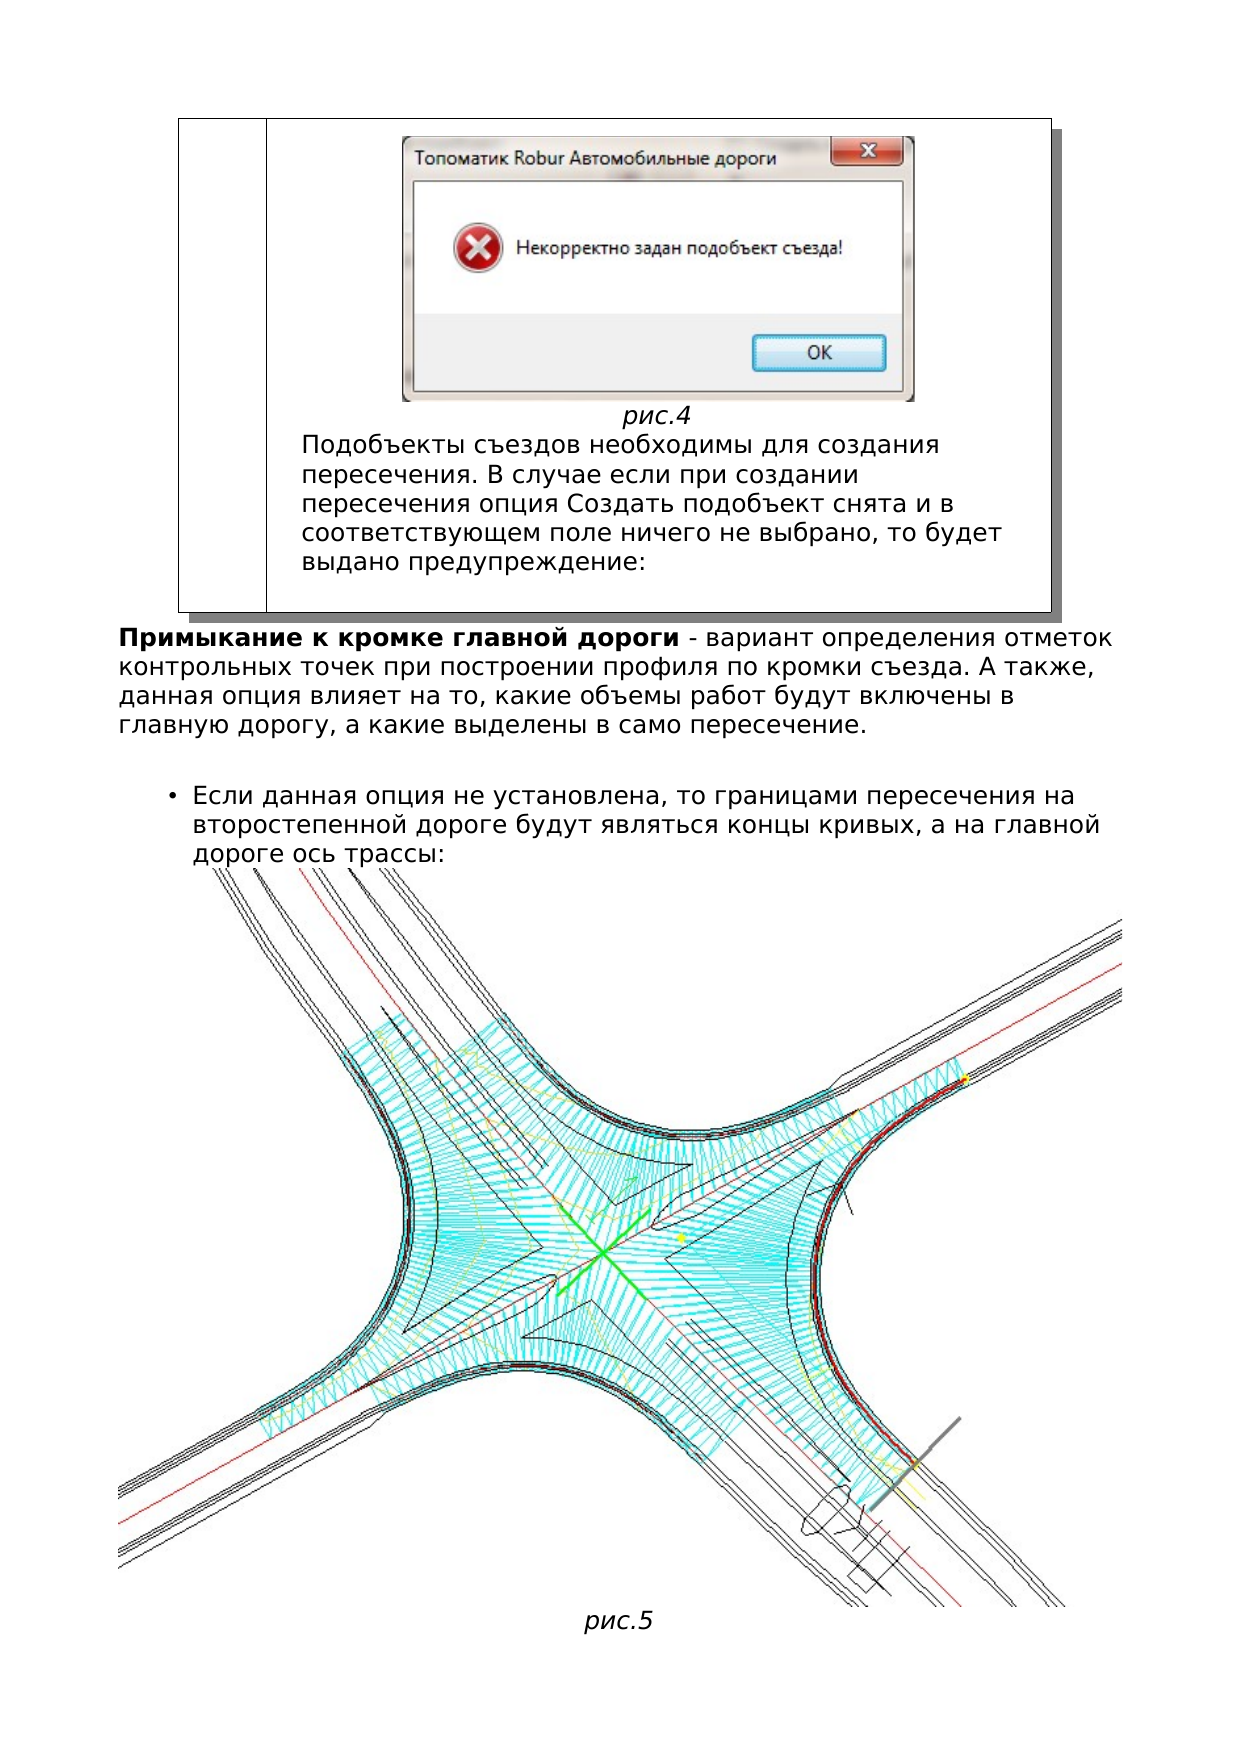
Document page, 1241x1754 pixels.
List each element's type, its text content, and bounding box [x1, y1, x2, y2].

table_header Подобъекты съездов необходимы для создания пересечения. В случае если при создании пересечения опция Создать подобъект снята и в соответствующем поле ничего не выбрано, то будет выдано предупреждение: [267, 119, 1051, 612]
table_header [179, 119, 266, 612]
picture [402, 136, 915, 402]
text Примыкание к кромке главной дороги - вариант определения отметок контрольных точек при построении профиля по кромки съезда. А также, данная опция влияет на то, какие объемы работ будут включены в главную дорогу, а какие выделены в само пересечение. [118, 623, 1122, 739]
list Если данная опция не установлена, то границами пересечения на второстепенной дороге будут являться концы кривых, а на главной дороге ось трассы: [177, 781, 1122, 868]
picture [118, 868, 1123, 1607]
text рис.5 [118, 1607, 1122, 1636]
